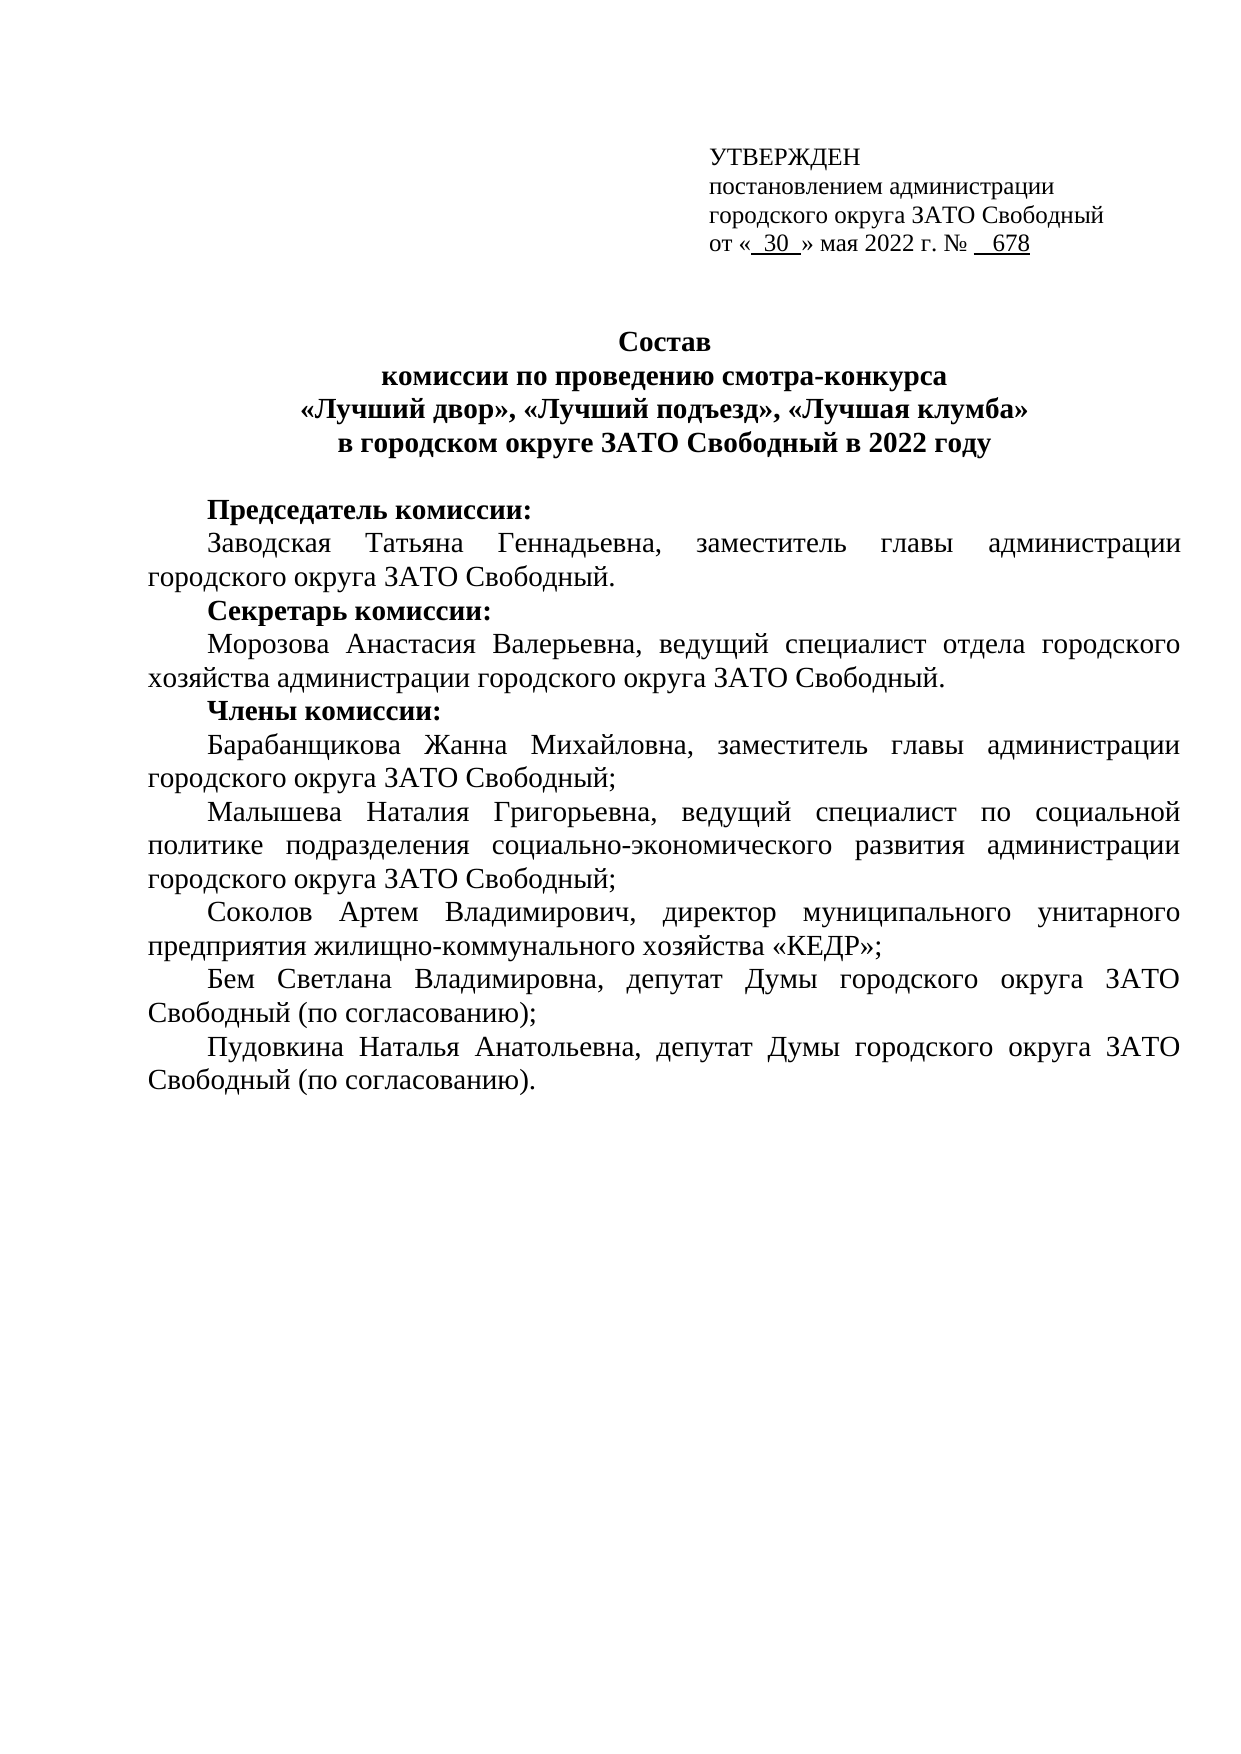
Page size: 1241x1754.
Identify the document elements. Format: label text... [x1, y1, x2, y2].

text от « 30 » мая 2022 г. № 678 [709, 228, 1181, 257]
text Пудовкина Наталья Анатольевна, депутат Думы городского округа ЗАТО Свободный (по согласованию). [148, 1029, 1181, 1096]
text «Лучший двор», «Лучший подъезд», «Лучшая клумба» [148, 391, 1181, 425]
text Секретарь комиссии: [148, 593, 1181, 626]
text комиссии по проведению смотра-конкурса [148, 358, 1181, 391]
text Малышева Наталия Григорьевна, ведущий специалист по социальной политике подразделения социально-экономического развития администрации городского округа ЗАТО Свободный; [148, 794, 1181, 894]
text Заводская Татьяна Геннадьевна, заместитель главы администрации городского округа ЗАТО Свободный. [148, 526, 1181, 593]
text Бем Светлана Владимировна, депутат Думы городского округа ЗАТО Свободный (по согласованию); [148, 962, 1181, 1029]
text постановлением администрации [709, 171, 1181, 200]
text Морозова Анастасия Валерьевна, ведущий специалист отдела городского хозяйства администрации городского округа ЗАТО Свободный. [148, 626, 1181, 693]
text городского округа ЗАТО Свободный [709, 200, 1181, 228]
text Соколов Артем Владимирович, директор муниципального унитарного предприятия жилищно-коммунального хозяйства «КЕДР»; [148, 894, 1181, 962]
text Члены комиссии: [148, 693, 1181, 727]
text УТВЕРЖДЕН [709, 142, 1181, 171]
text в городском округе ЗАТО Свободный в 2022 году [148, 425, 1181, 458]
text Председатель комиссии: [148, 492, 1181, 526]
text Состав [148, 324, 1181, 358]
text Барабанщикова Жанна Михайловна, заместитель главы администрации городского округа ЗАТО Свободный; [148, 727, 1181, 794]
